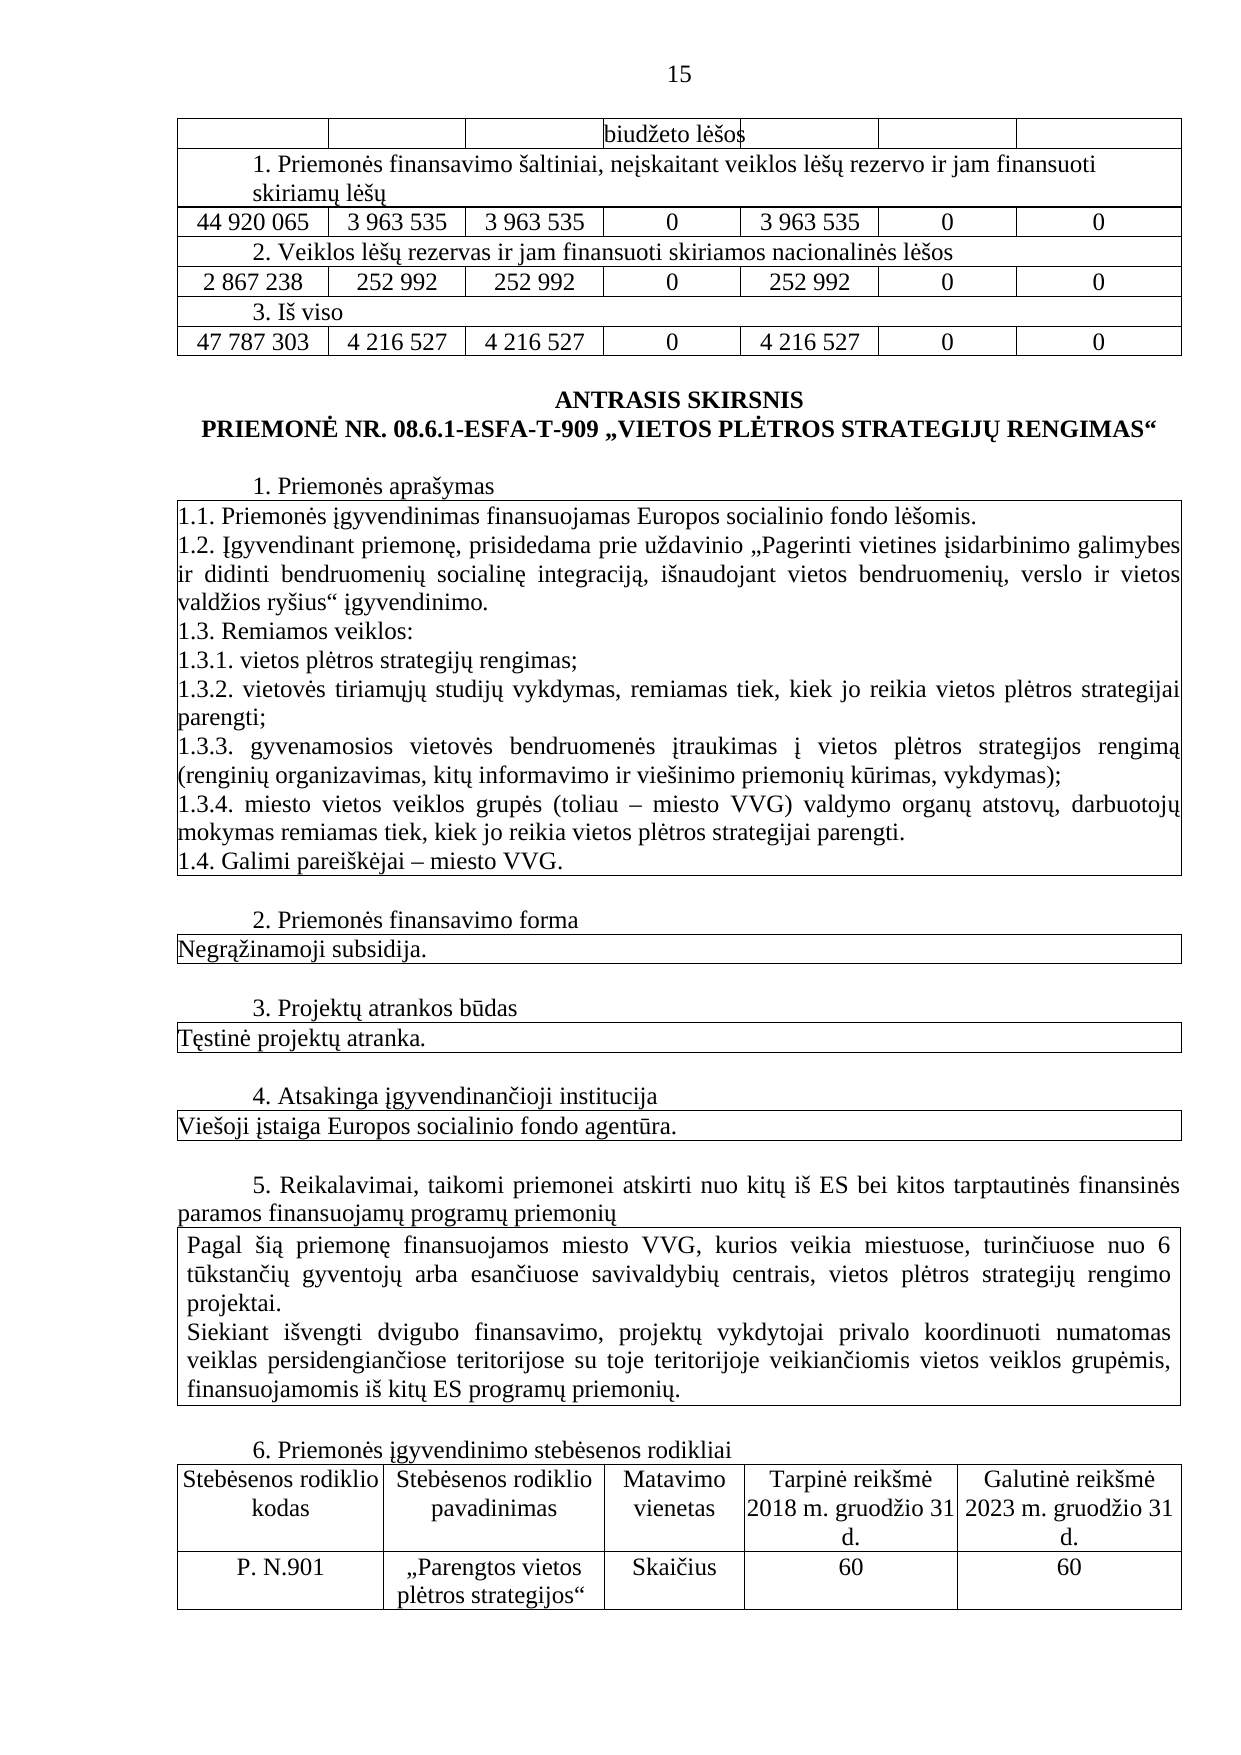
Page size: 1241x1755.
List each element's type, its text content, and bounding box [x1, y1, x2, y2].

text 6. Priemonės įgyvendinimo stebėsenos rodikliai [177, 1435, 1181, 1463]
table_cell Skaičius [605, 1552, 744, 1609]
table_cell 0 [1017, 208, 1181, 236]
table_cell 252 992 [466, 267, 603, 296]
table_cell 252 992 [329, 267, 465, 296]
table_cell 1. Priemonės finansavimo šaltiniai, neįskaitant veiklos lėšų rezervo ir jam finansuoti skiriamų lėšų [178, 149, 1181, 206]
table_cell 0 [604, 208, 740, 236]
table_cell 3. Iš viso [178, 297, 1181, 326]
table_cell 252 992 [741, 267, 878, 296]
table_header Negrąžinamoji subsidija. [178, 935, 1181, 963]
table_header Matavimo vienetas [605, 1465, 744, 1551]
text 5. Reikalavimai, taikomi priemonei atskirti nuo kitų iš ES bei kitos tarptautinės finansinės paramos finansuojamų programų priemonių [177, 1170, 1181, 1227]
table_cell 0 [879, 267, 1016, 296]
text 4. Atsakinga įgyvendinančioji institucija [177, 1081, 1181, 1110]
text 1. Priemonės aprašymas [177, 471, 1181, 500]
table_cell 0 [1017, 327, 1181, 355]
table_cell 0 [604, 267, 740, 296]
table_header Tarpinė reikšmė 2018 m. gruodžio 31 d. [745, 1465, 957, 1551]
table_cell 4 216 527 [741, 327, 878, 355]
table_cell Privačios lėšos [1017, 119, 1181, 148]
table_cell 3 963 535 [329, 208, 465, 236]
table_cell 1.4. Galimi pareiškėjai – miesto VVG. [178, 846, 1181, 875]
table_header Stebėsenos rodiklio kodas [178, 1465, 383, 1551]
table_cell [178, 119, 328, 148]
table_header Stebėsenos rodiklio pavadinimas [384, 1465, 604, 1551]
text PRIEMONĖ NR. 08.6.1-ESFA-T-909 „VIETOS PLĖTROS STRATEGIJŲ RENGIMAS“ [177, 414, 1181, 443]
table_cell [466, 119, 603, 148]
table_cell 2 867 238 [178, 267, 328, 296]
table_cell 3 963 535 [466, 208, 603, 236]
text 3. Projektų atrankos būdas [177, 993, 1181, 1022]
table_cell 3 963 535 [741, 208, 878, 236]
text Siekiant išvengti dvigubo finansavimo, projektų vykdytojai privalo koordinuoti numatomas veiklas persidengiančiose teritorijose su toje teritorijoje veikiančiomis vietos veiklos grupėmis, finansuojamomis iš kitų ES programų priemonių. [178, 1313, 1180, 1405]
table_cell 2. Veiklos lėšų rezervas ir jam finansuoti skiriamos nacionalinės lėšos [178, 237, 1181, 266]
table_cell 60 [745, 1552, 957, 1609]
text Pagal šią priemonę finansuojamos miesto VVG, kurios veikia miestuose, turinčiuose nuo 6 tūkstančių gyventojų arba esančiuose savivaldybių centrais, vietos plėtros strategijų rengimo projektai. [178, 1228, 1180, 1313]
table_cell 47 787 303 [178, 327, 328, 355]
table_cell 0 [879, 327, 1016, 355]
table_cell 1.2. Įgyvendinant priemonę, prisidedama prie uždavinio „Pagerinti vietines įsidarbinimo galimybes ir didinti bendruomenių socialinę integraciją, išnaudojant vietos bendruomenių, verslo ir vietos valdžios ryšius“ įgyvendinimo. [178, 530, 1181, 616]
table_cell P. N.901 [178, 1552, 383, 1609]
table_header Galutinė reikšmė 2023 m. gruodžio 31 d. [958, 1465, 1181, 1551]
table_header 1.1. Priemonės įgyvendinimas finansuojamas Europos socialinio fondo lėšomis. [178, 501, 1181, 530]
table_cell 44 920 065 [178, 208, 328, 236]
table_cell 60 [958, 1552, 1181, 1609]
table_cell [329, 119, 465, 148]
table_cell Kitos viešosios lėšos [879, 119, 1016, 148]
table_cell 4 216 527 [329, 327, 465, 355]
table_cell 4 216 527 [466, 327, 603, 355]
table_cell Lietuvos Respublikos valstybės biudžeto lėšos [604, 119, 740, 148]
table_cell 1.3. Remiamos veiklos: 1.3.1. vietos plėtros strategijų rengimas; 1.3.2. vietovės tiriamųjų studijų vykdymas, remiamas tiek, kiek jo reikia vietos plėtros strategijai parengti; 1.3.3. gyvenamosios vietovės bendruomenės įtraukimas į vietos plėtros strategijos rengimą (renginių organizavimas, kitų informavimo ir viešinimo priemonių kūrimas, vykdymas); 1.3.4. miesto vietos veiklos grupės (toliau – miesto VVG) valdymo organų atstovų, darbuotojų mokymas remiamas tiek, kiek jo reikia vietos plėtros strategijai parengti. [178, 616, 1181, 846]
table_cell 0 [604, 327, 740, 355]
table_cell 0 [1017, 267, 1181, 296]
table_cell „Parengtos vietos plėtros strategijos“ [384, 1552, 604, 1609]
table_cell 0 [879, 208, 1016, 236]
table_cell Savivaldybės biudžeto lėšos [741, 119, 878, 148]
table_header Tęstinė projektų atranka. [178, 1023, 1181, 1052]
table_header Viešoji įstaiga Europos socialinio fondo agentūra. [178, 1111, 1181, 1140]
text 2. Priemonės finansavimo forma [177, 905, 1181, 933]
text ANTRASIS SKIRSNIS [177, 385, 1181, 414]
